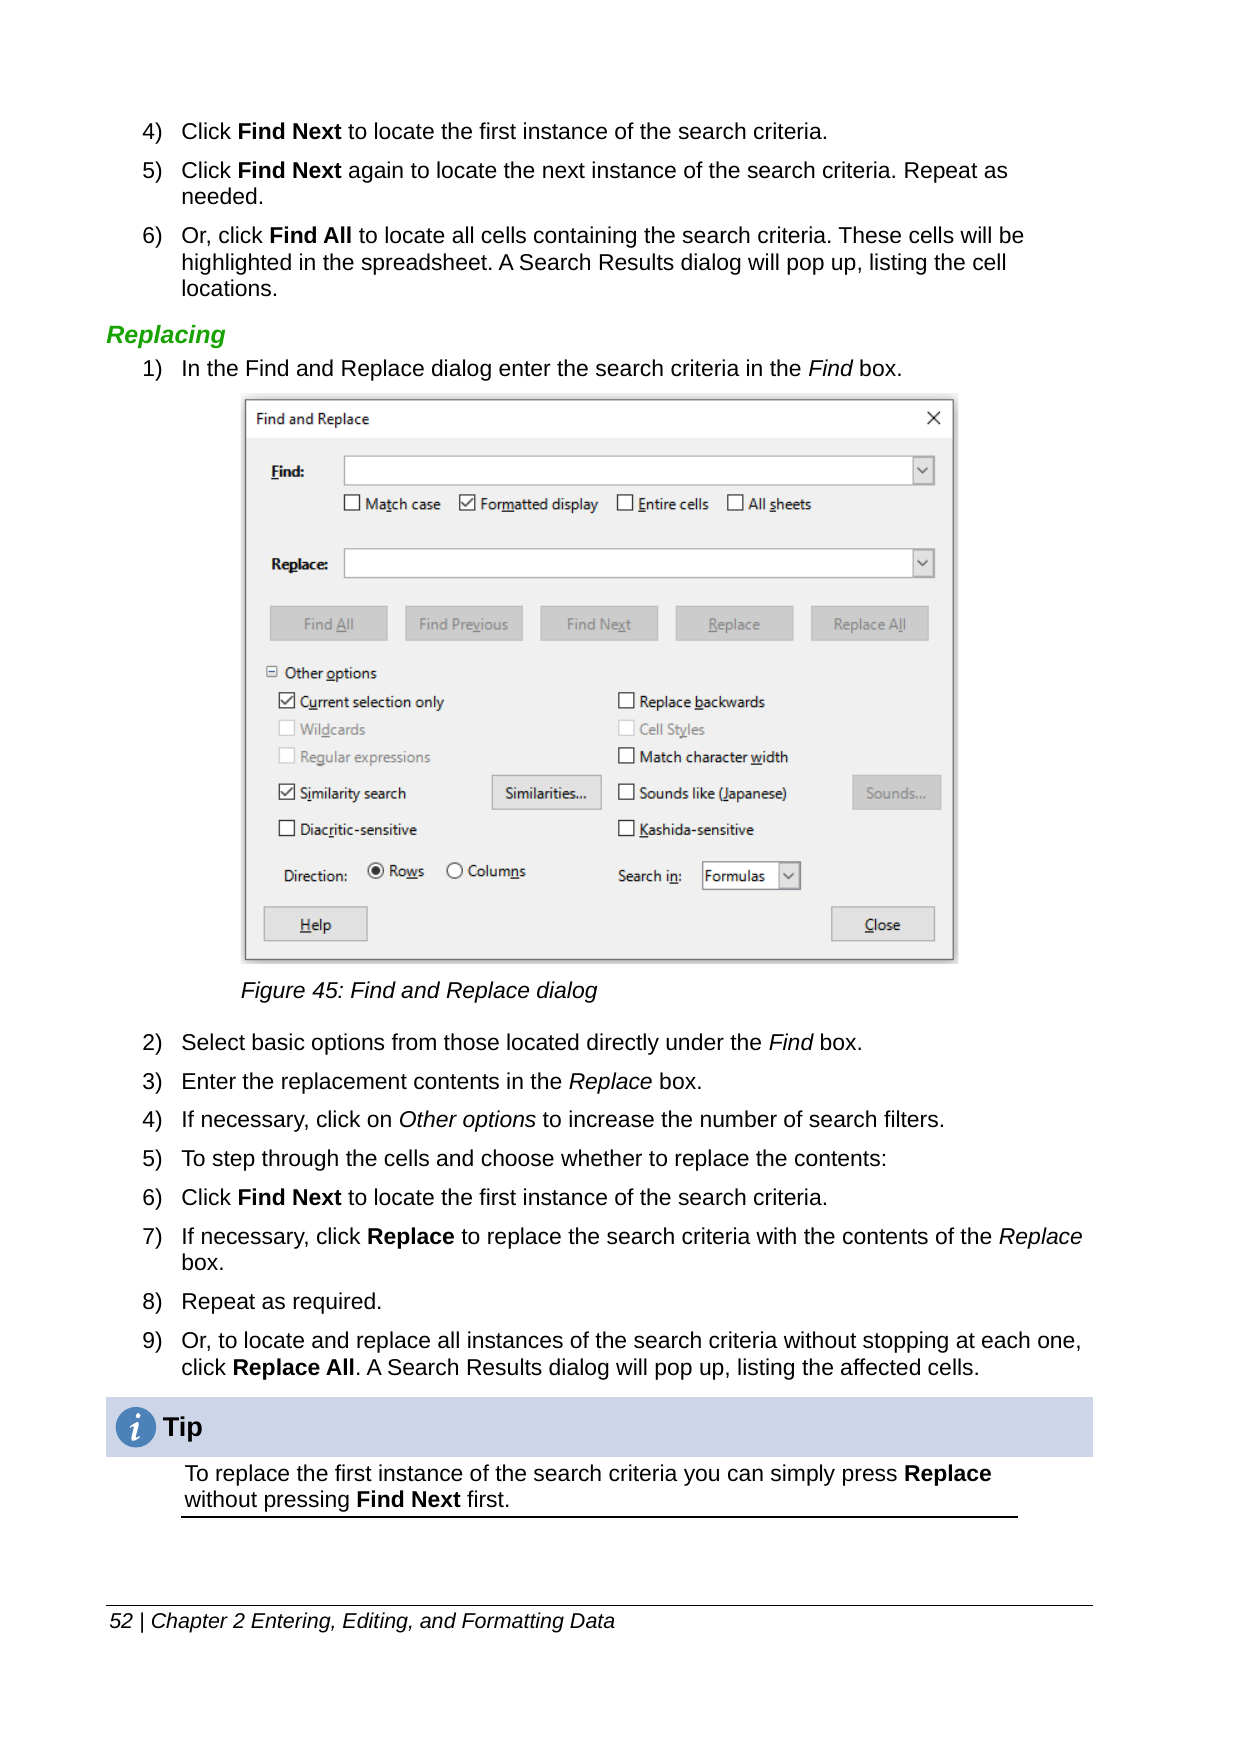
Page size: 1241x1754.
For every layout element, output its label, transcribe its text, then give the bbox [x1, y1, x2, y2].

list Click Find Next to locate the first instance of the search criteria. [162, 1184, 1093, 1211]
text To replace the first instance of the search criteria you can simply press Replace without pressing Find Next first. [181, 1457, 1018, 1516]
list Click Find Next to locate the first instance of the search criteria. [162, 118, 1093, 144]
list If necessary, click on Other options to increase the number of search filters. [162, 1106, 1093, 1133]
list If necessary, click Replace to replace the search criteria with the contents of the Replace box. [162, 1223, 1093, 1276]
list In the Find and Replace dialog enter the search criteria in the Find box. [162, 355, 1093, 381]
list To step through the cells and choose whether to replace the contents: [162, 1145, 1093, 1172]
list Enter the replacement contents in the Replace box. [162, 1068, 1093, 1094]
picture [240, 393, 959, 964]
list Or, to locate and replace all instances of the search criteria without stopping at each one, click Replace All. A Search Results dialog will pop up, listing the affected cells. [162, 1327, 1093, 1380]
subtitle Replacing [106, 320, 1093, 349]
list Or, click Find All to locate all cells containing the search criteria. These cells will be highlighted in the spreadsheet. A Search Results dialog will pop up, listing the cell locations. [162, 222, 1093, 301]
list Repeat as required. [162, 1288, 1093, 1314]
list Select basic options from those located directly under the Find box. [162, 1029, 1093, 1055]
text Figure 45: Find and Replace dialog [241, 977, 958, 1003]
list Click Find Next again to locate the next instance of the search criteria. Repeat as needed. [162, 157, 1093, 210]
subtitle Tip [106, 1397, 1093, 1457]
